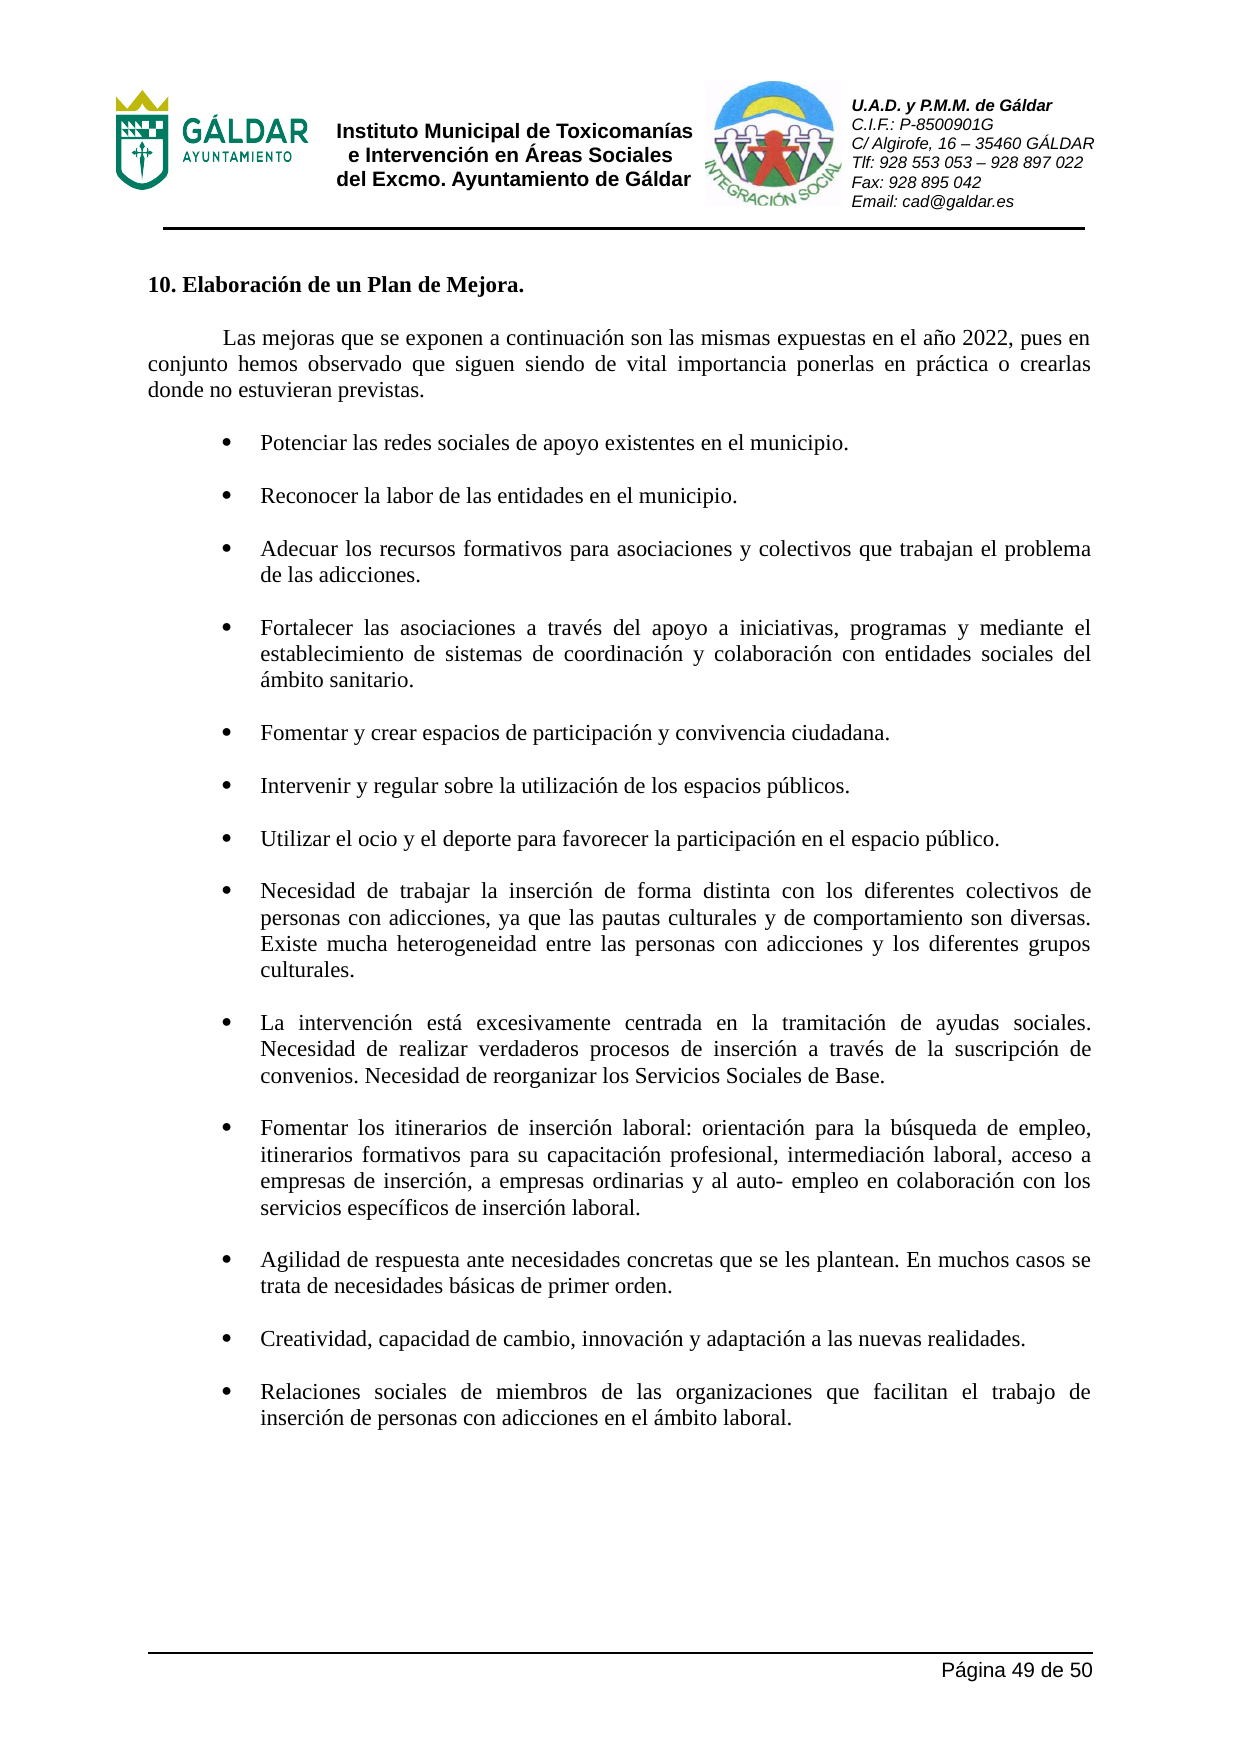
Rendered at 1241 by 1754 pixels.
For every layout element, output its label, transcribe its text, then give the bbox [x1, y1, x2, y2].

list Intervenir y regular sobre la utilización de los espacios públicos. [223, 772, 1093, 798]
list Fortalecer las asociaciones a través del apoyo a iniciativas, programas y mediante el establecimiento de sistemas de coordinación y colaboración con entidades sociales del ámbito sanitario. [223, 614, 1093, 693]
list Agilidad de respuesta ante necesidades concretas que se les plantean. En muchos casos se trata de necesidades básicas de primer orden. [223, 1246, 1093, 1299]
list Adecuar los recursos formativos para asociaciones y colectivos que trabajan el problema de las adicciones. [223, 535, 1093, 587]
text 10. Elaboración de un Plan de Mejora. [148, 271, 1093, 297]
list Necesidad de trabajar la inserción de forma distinta con los diferentes colectivos de personas con adicciones, ya que las pautas culturales y de comportamiento son diversas. Existe mucha heterogeneidad entre las personas con adicciones y los diferentes grupos culturales. [223, 877, 1093, 983]
picture [96, 64, 325, 215]
list Fomentar y crear espacios de participación y convivencia ciudadana. [223, 719, 1093, 746]
list Fomentar los itinerarios de inserción laboral: orientación para la búsqueda de empleo, itinerarios formativos para su capacitación profesional, intermediación laboral, acceso a empresas de inserción, a empresas ordinarias y al auto- empleo en colaboración con los servicios específicos de inserción laboral. [223, 1114, 1093, 1220]
list Utilizar el ocio y el deporte para favorecer la participación en el espacio público. [223, 824, 1093, 851]
list Relaciones sociales de miembros de las organizaciones que facilitan el trabajo de inserción de personas con adicciones en el ámbito laboral. [223, 1378, 1093, 1431]
list Creatividad, capacidad de cambio, innovación y adaptación a las nuevas realidades. [223, 1325, 1093, 1352]
picture [705, 81, 842, 206]
list Potenciar las redes sociales de apoyo existentes en el municipio. [223, 429, 1093, 456]
list Reconocer la labor de las entidades en el municipio. [223, 482, 1093, 508]
text Las mejoras que se exponen a continuación son las mismas expuestas en el año 2022, pues en conjunto hemos observado que siguen siendo de vital importancia ponerlas en práctica o crearlas donde no estuvieran previstas. [148, 324, 1093, 403]
list La intervención está excesivamente centrada en la tramitación de ayudas sociales. Necesidad de realizar verdaderos procesos de inserción a través de la suscripción de convenios. Necesidad de reorganizar los Servicios Sociales de Base. [223, 1009, 1093, 1088]
